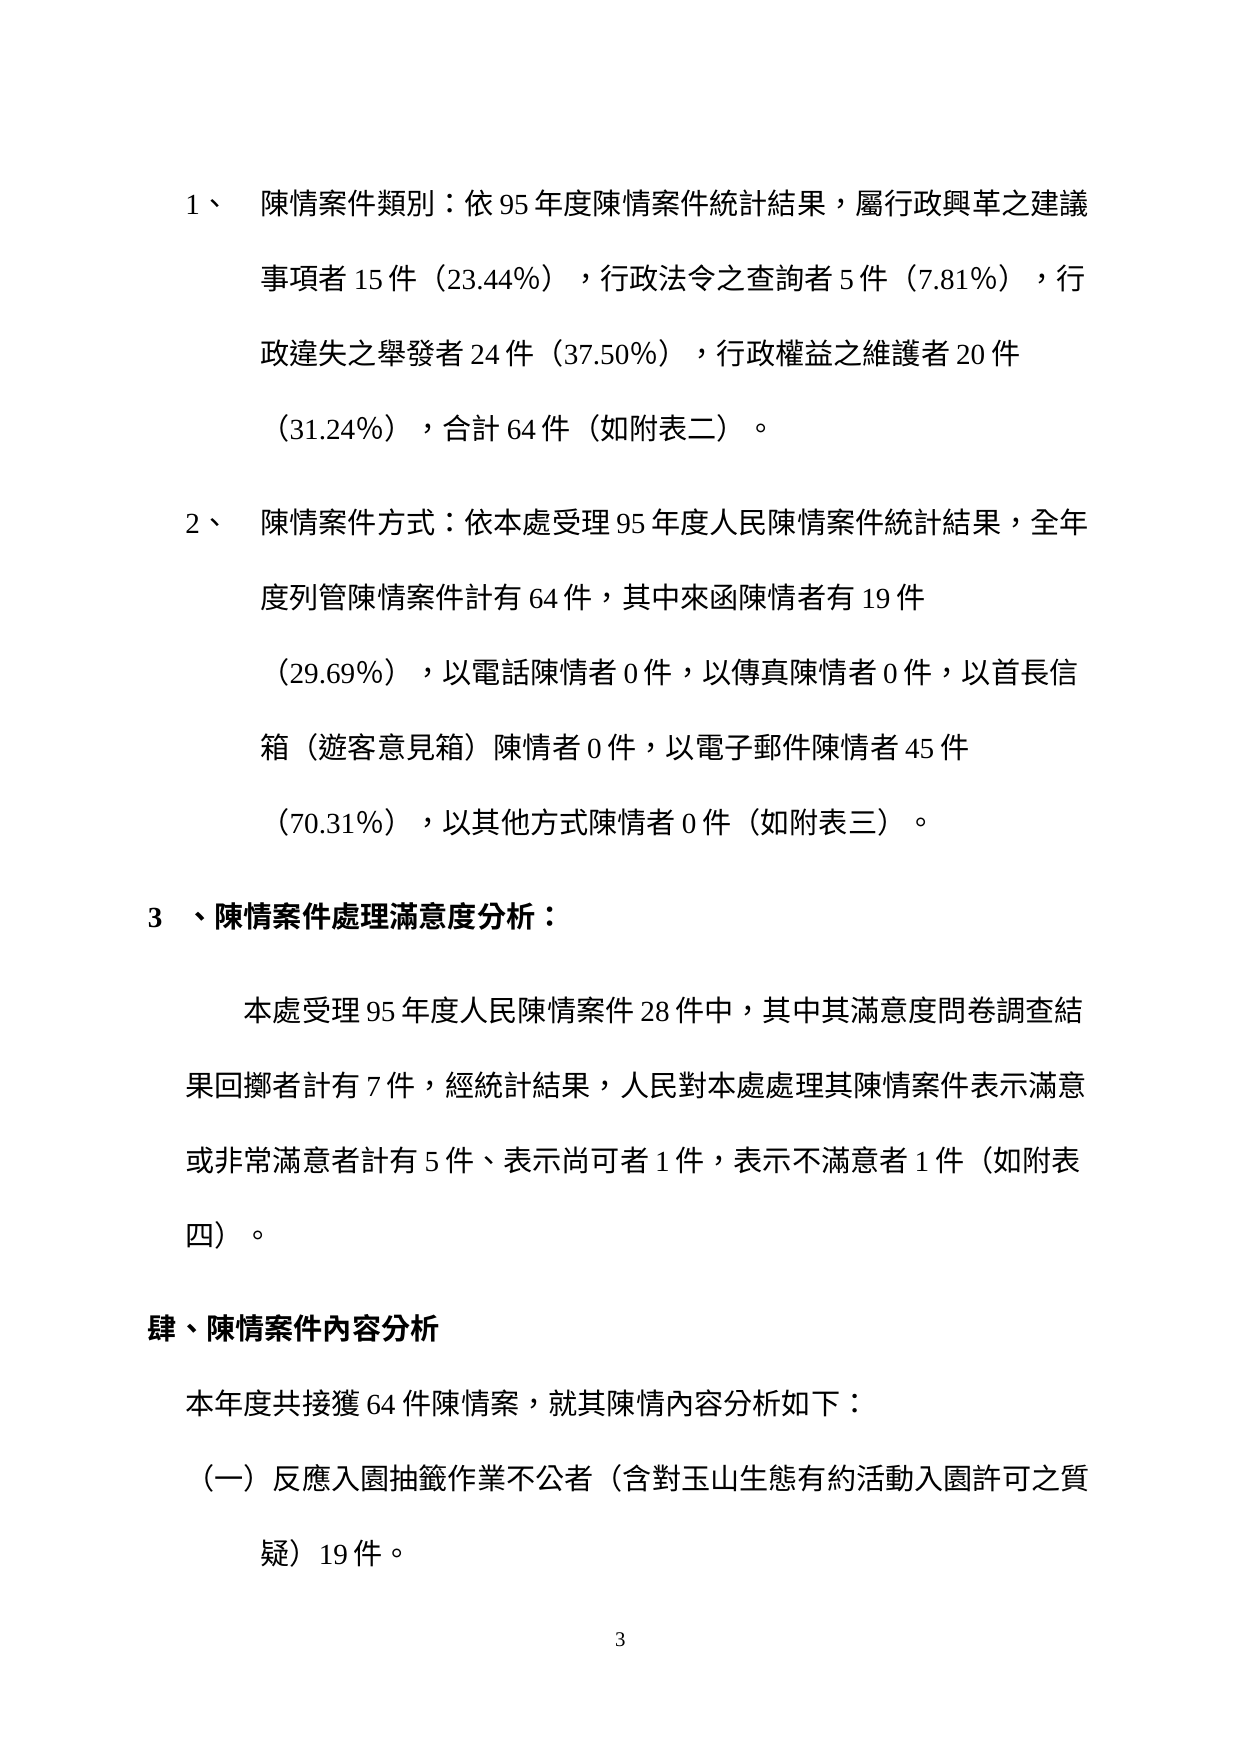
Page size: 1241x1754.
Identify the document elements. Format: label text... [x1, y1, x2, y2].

list 陳情案件類別：依95年度陳情案件統計結果，屬行政興革之建議事項者15件（23.44％），行政法令之查詢者5件（7.81％），行政違失之舉發者24件（37.50％），行政權益之維護者20件（31.24％），合計64件（如附表二）。 [185, 164, 1092, 464]
text 肆、陳情案件內容分析 [148, 1289, 1092, 1364]
list 陳情案件方式：依本處受理95年度人民陳情案件統計結果，全年度列管陳情案件計有64件，其中來函陳情者有19件（29.69％），以電話陳情者0件，以傳真陳情者0件，以首長信箱（遊客意見箱）陳情者0件，以電子郵件陳情者45件（70.31％），以其他方式陳情者0件（如附表三）。 [185, 483, 1092, 858]
text 本年度共接獲64 件陳情案，就其陳情內容分析如下： [185, 1364, 1092, 1439]
list 、陳情案件處理滿意度分析： [148, 877, 1092, 952]
text 本處受理95年度人民陳情案件28件中，其中其滿意度問卷調查結果回擲者計有7件，經統計結果，人民對本處處理其陳情案件表示滿意或非常滿意者計有5件、表示尚可者1件，表示不滿意者1件（如附表四）。 [185, 971, 1092, 1271]
text （一）反應入園抽籤作業不公者（含對玉山生態有約活動入園許可之質疑）19件。 [185, 1439, 1092, 1589]
